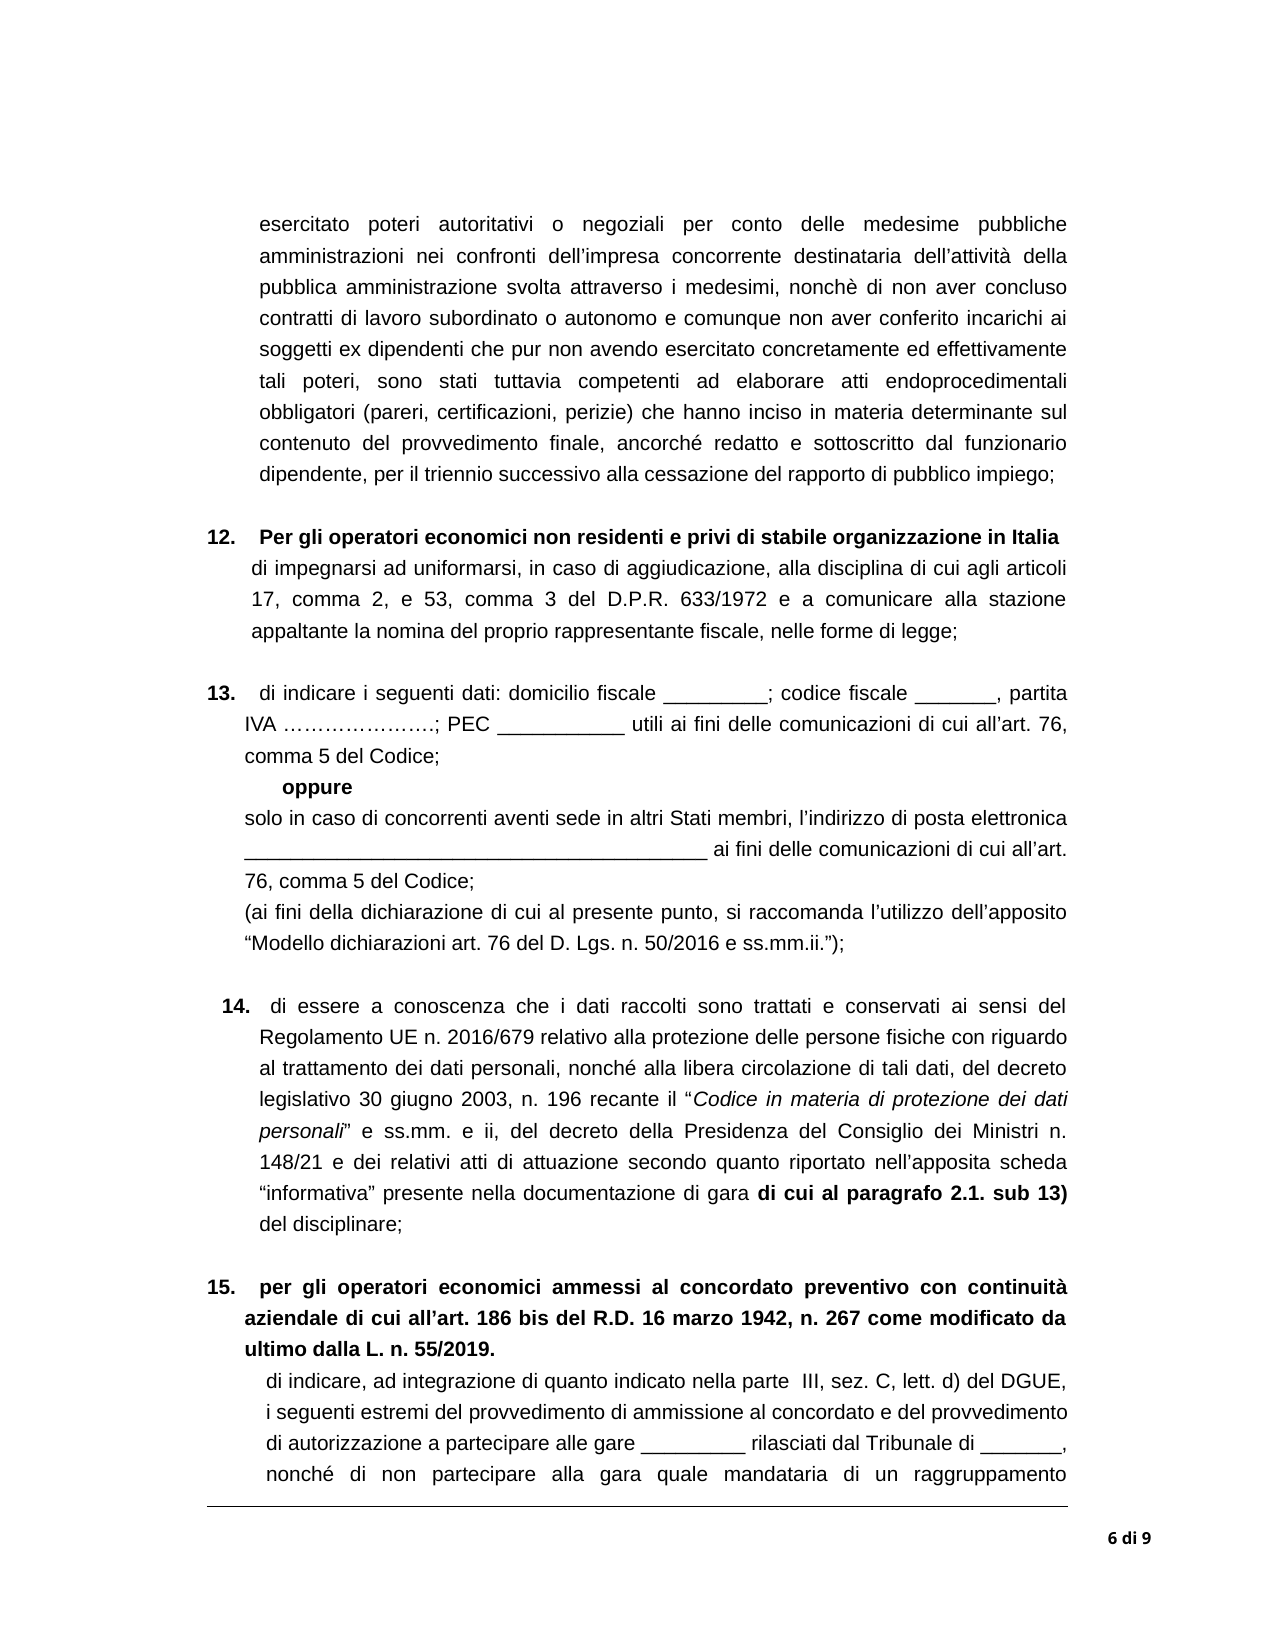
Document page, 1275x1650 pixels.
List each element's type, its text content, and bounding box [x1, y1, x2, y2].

text solo in caso di concorrenti aventi sede in altri Stati membri, l’indirizzo di posta elettronica ________________________________________ ai fini delle comunicazioni di cui all’art. 76, comma 5 del Codice; [244, 801, 1068, 894]
text di indicare, ad integrazione di quanto indicato nella parte III, sez. C, lett. d) del DGUE, i seguenti estremi del provvedimento di ammissione al concordato e del provvedimento di autorizzazione a partecipare alle gare _________ rilasciati dal Tribunale di _______, nonché di non partecipare alla gara quale mandataria di un raggruppamento [266, 1363, 1068, 1488]
list di essere a conoscenza che i dati raccolti sono trattati e conservati ai sensi del Regolamento UE n. 2016/679 relativo alla protezione delle persone fisiche con riguardo al trattamento dei dati personali, nonché alla libera circolazione di tali dati, del decreto legislativo 30 giugno 2003, n. 196 recante il “Codice in materia di protezione dei dati personali” e ss.mm. e ii, del decreto della Presidenza del Consiglio dei Ministri n. 148/21 e dei relativi atti di attuazione secondo quanto riportato nell’apposita scheda “informativa” presente nella documentazione di gara di cui al paragrafo 2.1. sub 13) del disciplinare; [222, 988, 1068, 1238]
list esercitato poteri autoritativi o negoziali per conto delle medesime pubbliche amministrazioni nei confronti dell’impresa concorrente destinataria dell’attività della pubblica amministrazione svolta attraverso i medesimi, nonchè di non aver concluso contratti di lavoro subordinato o autonomo e comunque non aver conferito incarichi ai soggetti ex dipendenti che pur non avendo esercitato concretamente ed effettivamente tali poteri, sono stati tuttavia competenti ad elaborare atti endoprocedimentali obbligatori (pareri, certificazioni, perizie) che hanno inciso in materia determinante sul contenuto del provvedimento finale, ancorché redatto e sottoscritto dal funzionario dipendente, per il triennio successivo alla cessazione del rapporto di pubblico impiego; [222, 207, 1068, 488]
text (ai fini della dichiarazione di cui al presente punto, si raccomanda l’utilizzo dell’apposito “Modello dichiarazioni art. 76 del D. Lgs. n. 50/2016 e ss.mm.ii.”); [244, 894, 1068, 957]
text di impegnarsi ad uniformarsi, in caso di aggiudicazione, alla disciplina di cui agli articoli 17, comma 2, e 53, comma 3 del D.P.R. 633/1972 e a comunicare alla stazione appaltante la nomina del proprio rappresentante fiscale, nelle forme di legge; [251, 551, 1068, 644]
list di indicare i seguenti dati: domicilio fiscale _________; codice fiscale _______, partita IVA ………………….; PEC ___________ utili ai fini delle comunicazioni di cui all’art. 76, comma 5 del Codice; [207, 676, 1068, 769]
text oppure [282, 769, 1068, 801]
list per gli operatori economici ammessi al concordato preventivo con continuità aziendale di cui all’art. 186 bis del R.D. 16 marzo 1942, n. 267 come modificato da ultimo dalla L. n. 55/2019. [207, 1269, 1068, 1363]
list Per gli operatori economici non residenti e privi di stabile organizzazione in Italia [207, 519, 1068, 551]
